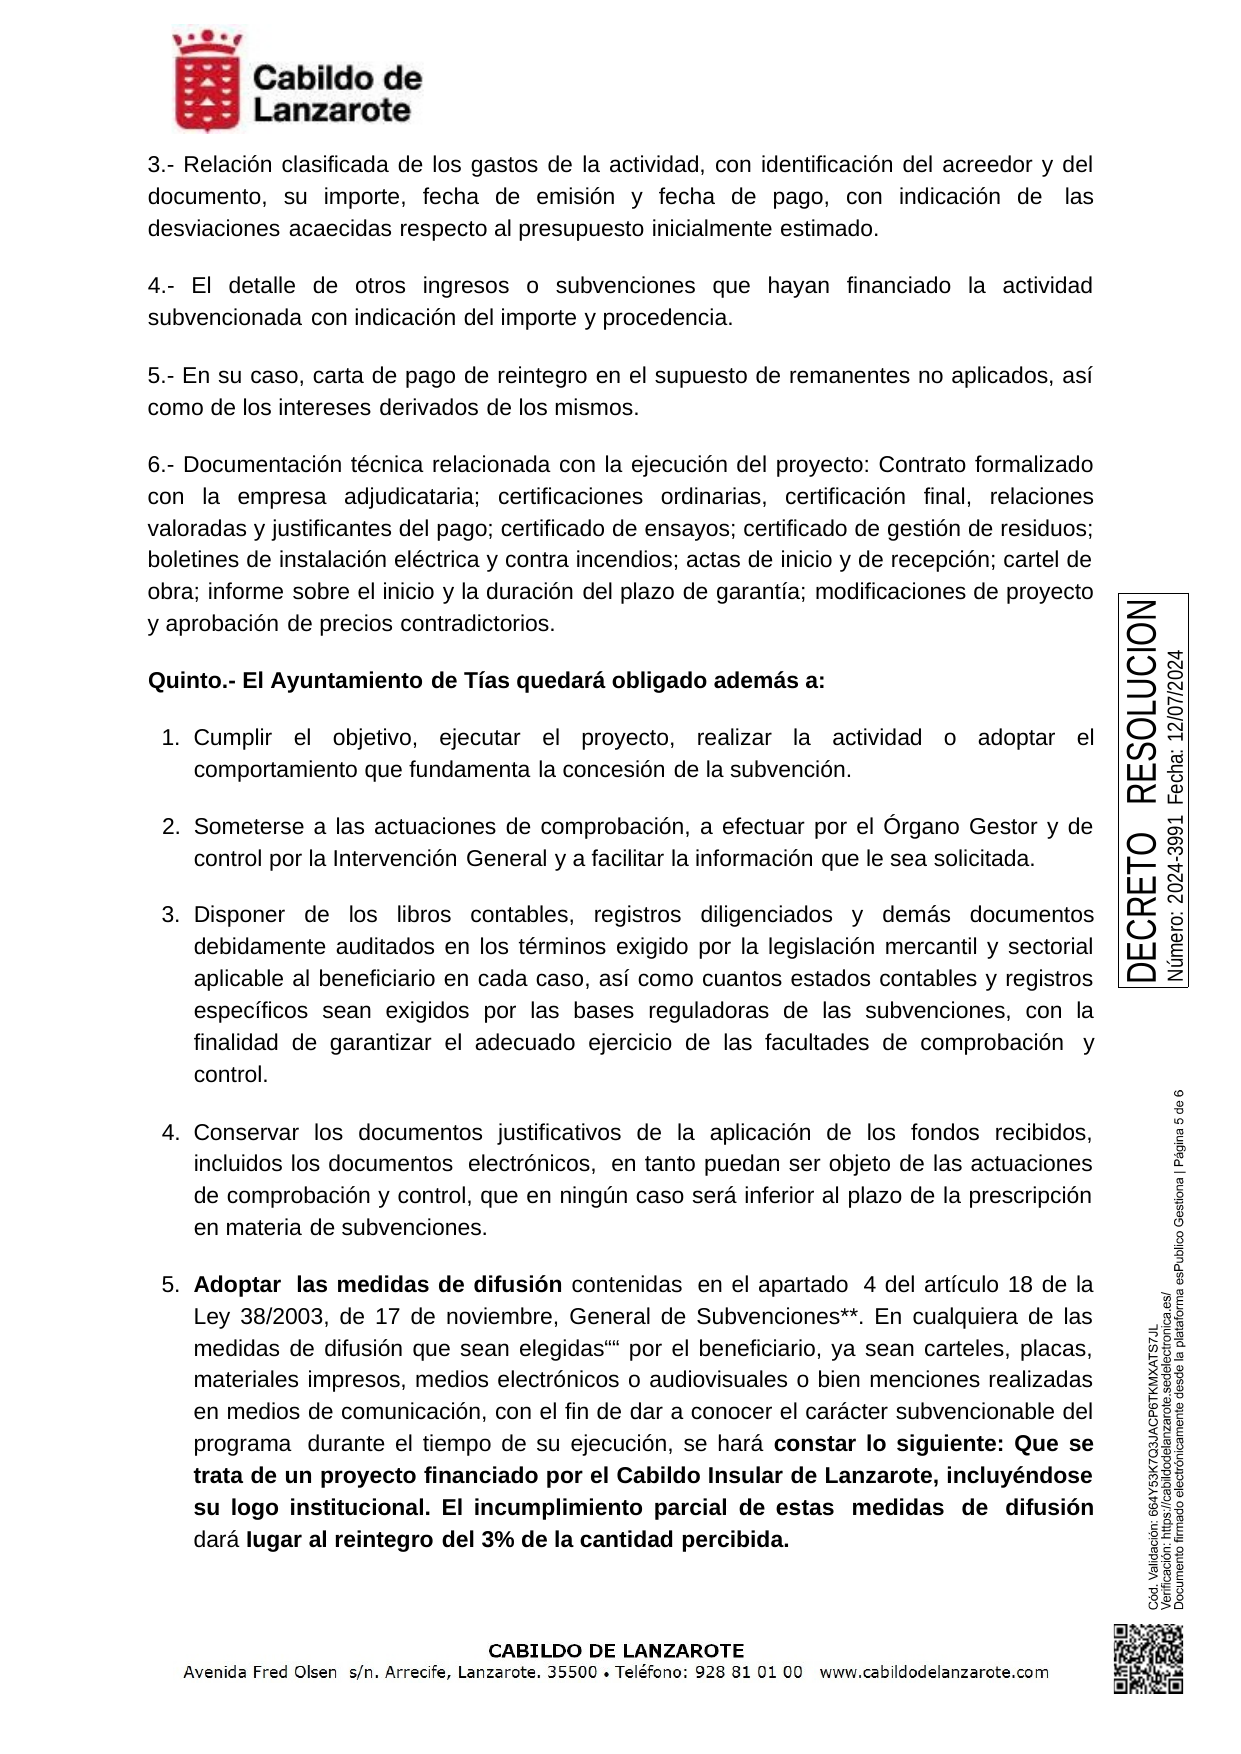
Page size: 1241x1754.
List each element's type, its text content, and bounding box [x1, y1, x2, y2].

picture [1148, 1090, 1186, 1610]
picture [1113, 1624, 1184, 1694]
text Quinto.- El Ayuntamiento de Tías quedará obligado además a: [148, 667, 1118, 693]
text 5.- En su caso, carta de pago de reintegro en el supuesto de remanentes no aplicados, así como de los intereses derivados de los mismos. [147, 362, 1094, 420]
list Disponer de los libros contables, registros diligenciados y demás documentos debidamente auditados en los términos exigido por la legislación mercantil y sectorial aplicable al beneficiario en cada caso, así como cuantos estados contables y registros específicos sean exigidos por las bases reguladoras de las subvenciones, con la finalidad de garantizar el adecuado ejercicio de las facultades de comprobación y control. [161, 901, 1094, 1087]
text 3.- Relación clasificada de los gastos de la actividad, con identificación del acreedor y del documento, su importe, fecha de emisión y fecha de pago, con indicación de las desviaciones acaecidas respecto al presupuesto inicialmente estimado. [147, 151, 1094, 241]
list Cumplir el objetivo, ejecutar el proyecto, realizar la actividad o adoptar el comportamiento que fundamenta la concesión de la subvención. [161, 724, 1094, 782]
text Número: 2024-3991 Fecha: 12/07/2024 [1164, 597, 1186, 987]
text 4.- El detalle de otros ingresos o subvenciones que hayan financiado la actividad subvencionada con indicación del importe y procedencia. [148, 272, 1093, 330]
list Conservar los documentos justificativos de la aplicación de los fondos recibidos, incluidos los documentos electrónicos, en tanto puedan ser objeto de las actuaciones de comprobación y control, que en ningún caso será inferior al plazo de la prescripción en materia de subvenciones. [162, 1118, 1093, 1240]
text 6.- Documentación técnica relacionada con la ejecución del proyecto: Contrato formalizado con la empresa adjudicataria; certificaciones ordinarias, certificación final, relaciones valoradas y justificantes del pago; certificado de ensayos; certificado de gestión de residuos; boletines de instalación eléctrica y contra incendios; actas de inicio y de recepción; cartel de obra; informe sobre el inicio y la duración del plazo de garantía; modificaciones de proyecto y aprobación de precios contradictorios. [147, 451, 1094, 637]
text DECRETO RESOLUCION [1119, 595, 1163, 987]
list Adoptar las medidas de difusión contenidas en el apartado 4 del artículo 18 de la Ley 38/2003, de 17 de noviembre, General de Subvenciones**. En cualquiera de las medidas de difusión que sean elegidas““ por el beneficiario, ya sean carteles, placas, materiales impresos, medios electrónicos o audiovisuales o bien menciones realizadas en medios de comunicación, con el fin de dar a conocer el carácter subvencionable del programa durante el tiempo de su ejecución, se hará constar lo siguiente: Que se trata de un proyecto financiado por el Cabildo Insular de Lanzarote, incluyéndose su logo institucional. El incumplimiento parcial de estas medidas de difusión dará Iugar al reintegro del 3% de la cantidad percibida. [161, 1271, 1094, 1552]
picture [171, 24, 424, 134]
picture [173, 1641, 1051, 1683]
list Someterse a las actuaciones de comprobación, a efectuar por el Órgano Gestor y de control por la Intervención General y a facilitar la información que le sea solicitada. [162, 813, 1094, 871]
